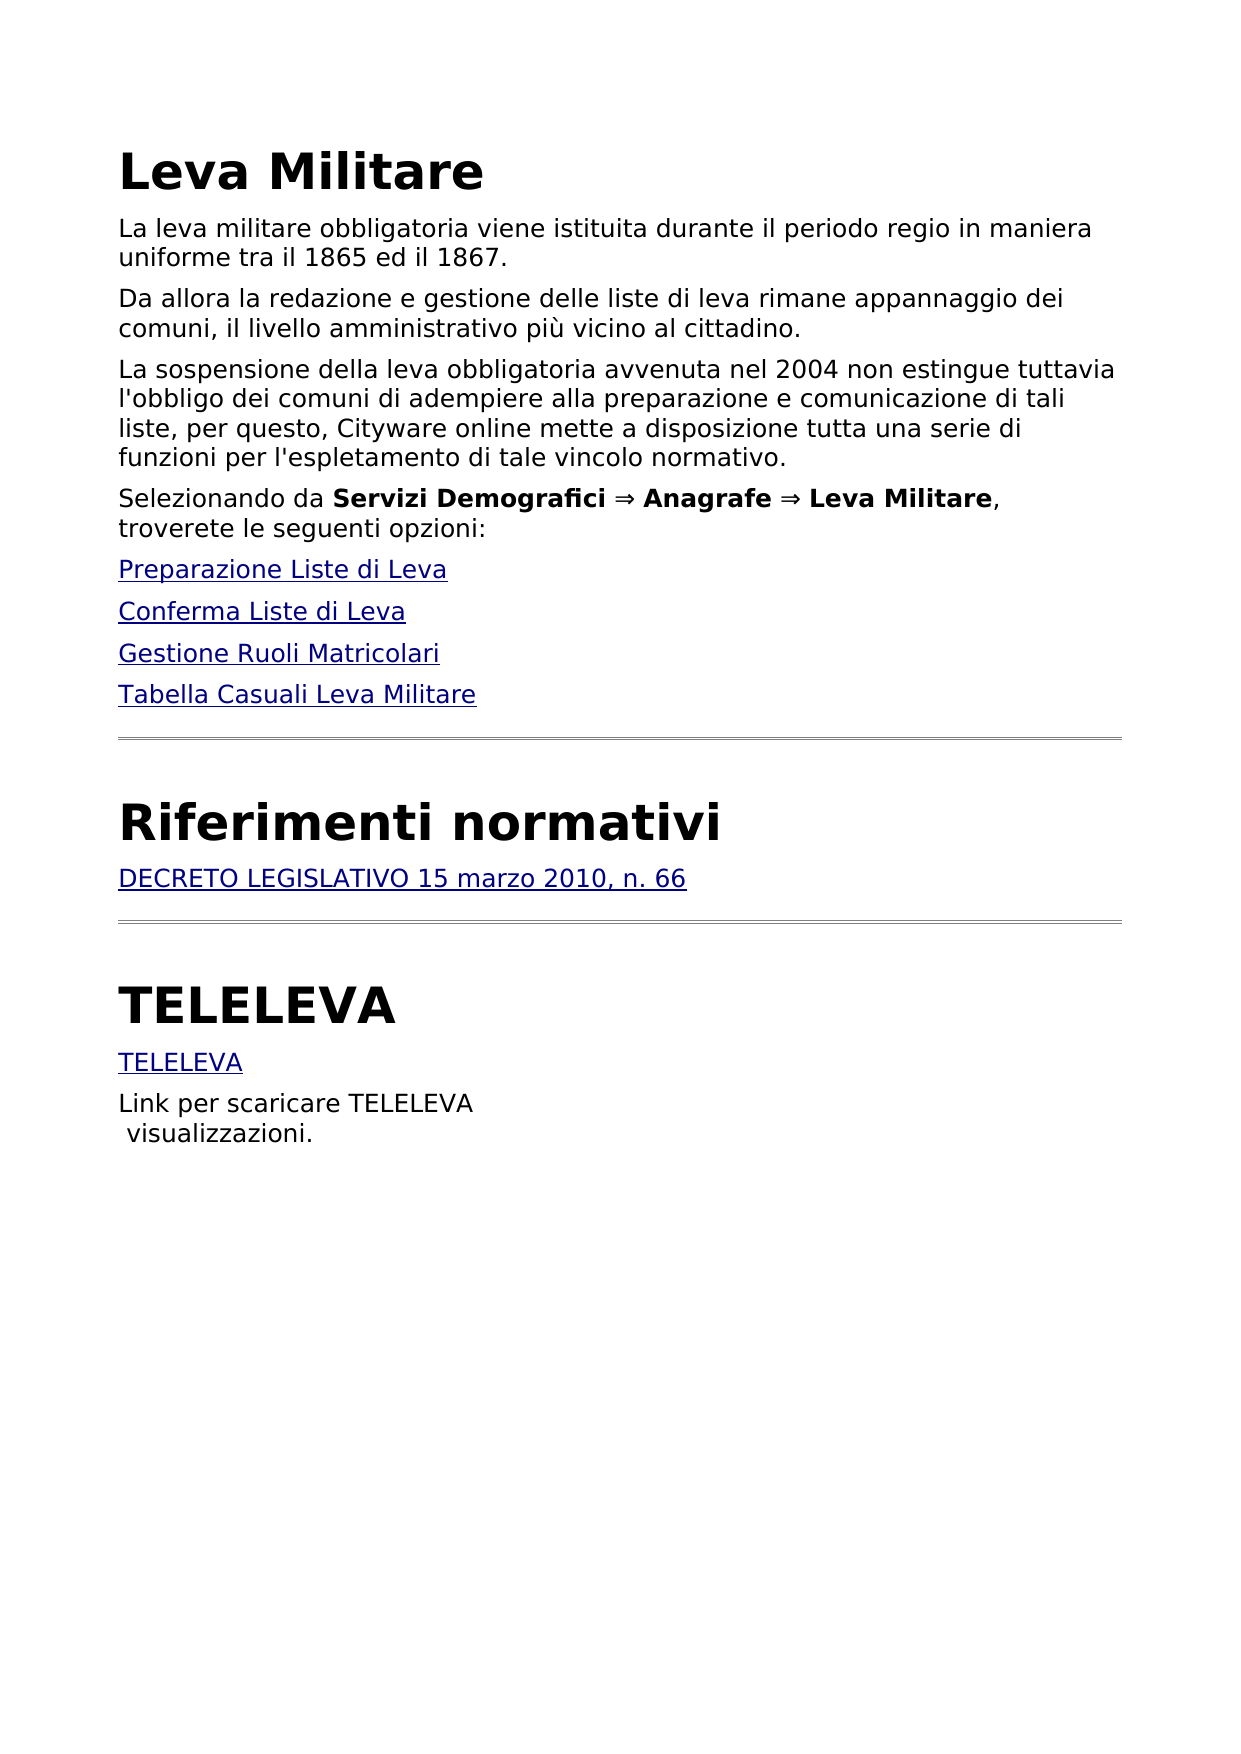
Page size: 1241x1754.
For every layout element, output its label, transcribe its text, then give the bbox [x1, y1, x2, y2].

text La leva militare obbligatoria viene istituita durante il periodo regio in maniera uniforme tra il 1865 ed il 1867. [118, 214, 1122, 272]
text Selezionando da Servizi Demografici ⇒ Anagrafe ⇒ Leva Militare, troverete le seguenti opzioni: [118, 485, 1122, 543]
text Tabella Casuali Leva Militare [118, 681, 1122, 710]
subtitle TELELEVA [118, 977, 1122, 1036]
text Gestione Ruoli Matricolari [118, 639, 1122, 668]
text Preparazione Liste di Leva [118, 556, 1122, 585]
subtitle Leva Militare [118, 143, 1122, 201]
text Conferma Liste di Leva [118, 597, 1122, 626]
subtitle Riferimenti normativi [118, 793, 1122, 852]
text Da allora la redazione e gestione delle liste di leva rimane appannaggio dei comuni, il livello amministrativo più vicino al cittadino. [118, 285, 1122, 343]
text TELELEVA [118, 1048, 1122, 1077]
text La sospensione della leva obbligatoria avvenuta nel 2004 non estingue tuttavia l'obbligo dei comuni di adempiere alla preparazione e comunicazione di tali liste, per questo, Cityware online mette a disposizione tutta una serie di funzioni per l'espletamento di tale vincolo normativo. [118, 356, 1122, 472]
text DECRETO LEGISLATIVO 15 marzo 2010, n. 66 [118, 864, 1122, 893]
text Link per scaricare TELELEVA visualizzazioni. [118, 1090, 1122, 1148]
